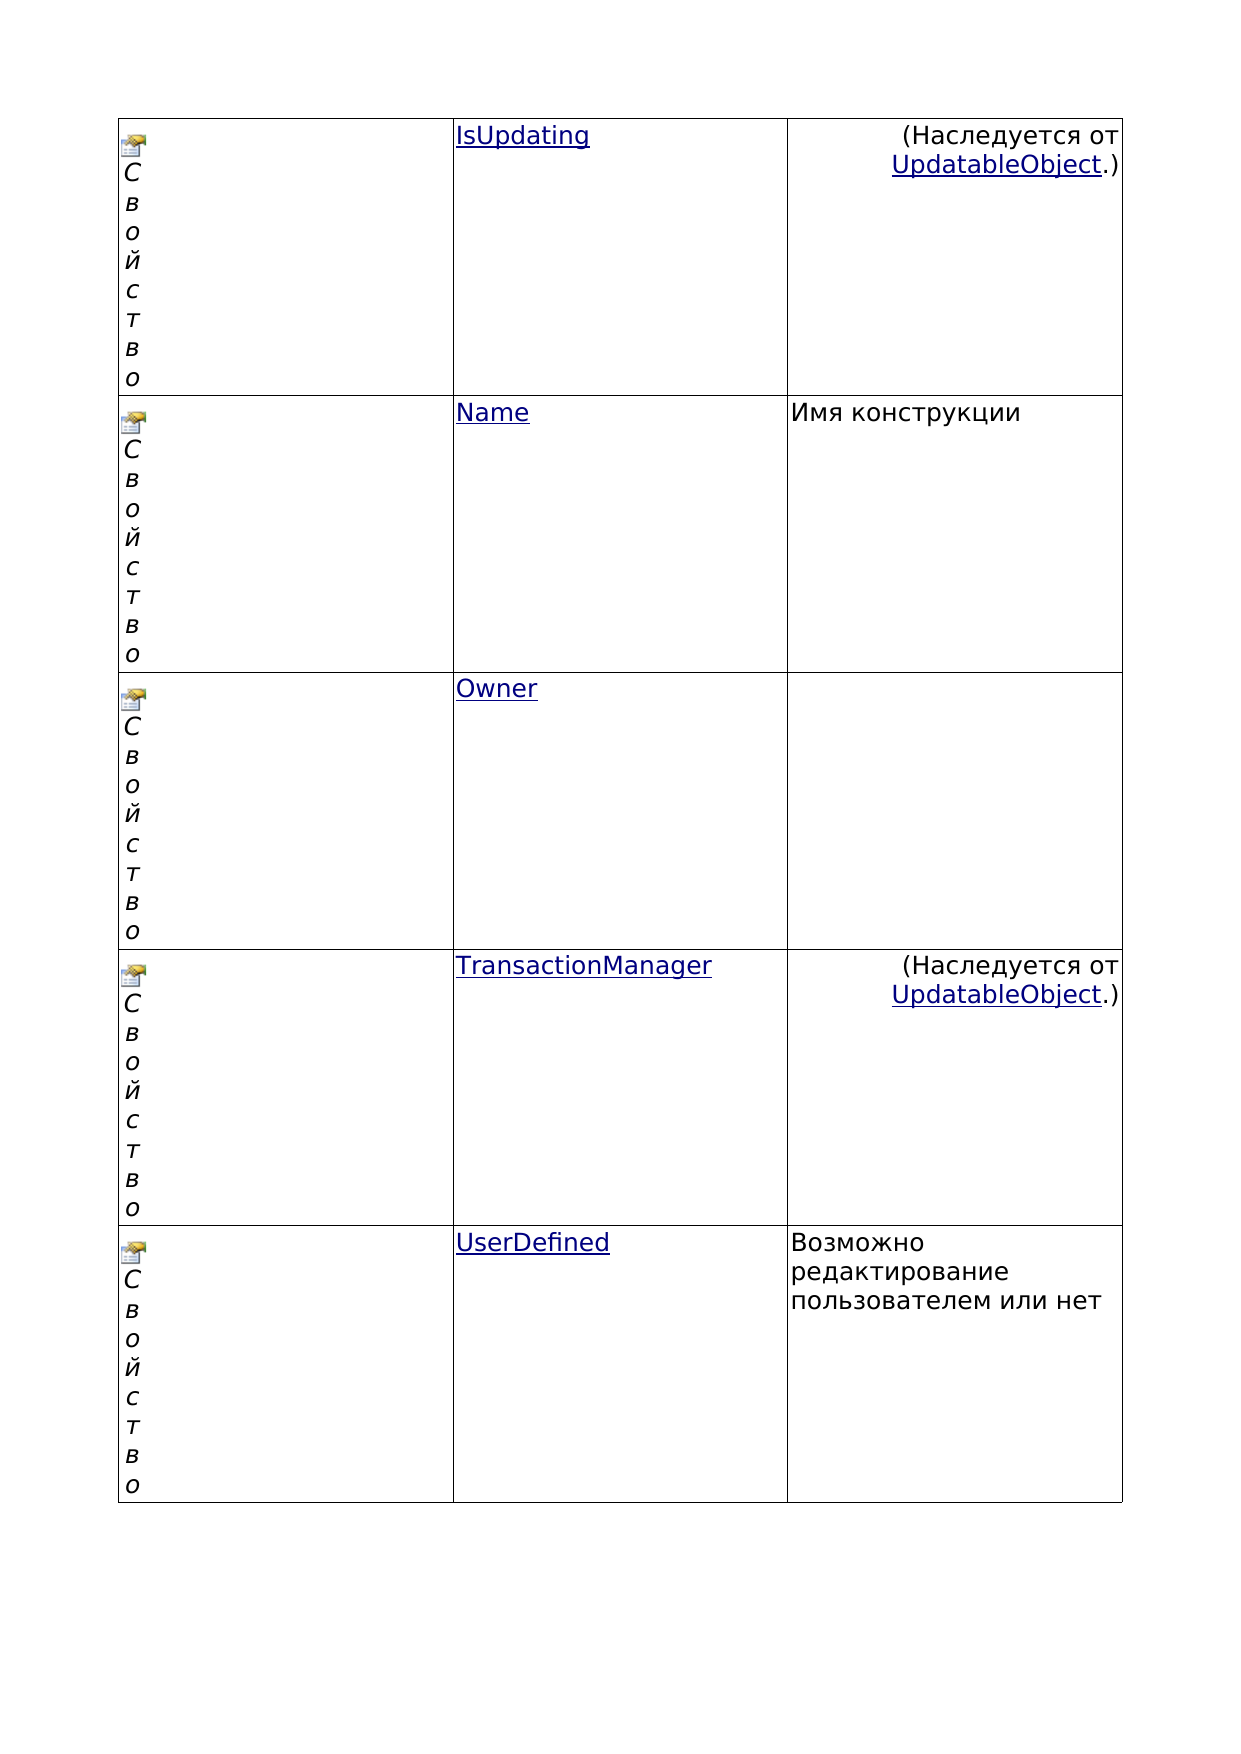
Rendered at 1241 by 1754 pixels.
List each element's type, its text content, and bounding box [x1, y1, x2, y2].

picture [121, 133, 147, 159]
table_cell Owner [454, 673, 787, 948]
picture [121, 687, 147, 713]
picture [121, 963, 147, 989]
table_cell (Наследуется от UpdatableObject.) [788, 950, 1122, 1225]
table_cell TransactionManager [454, 950, 787, 1225]
table_cell [788, 673, 1122, 948]
table_cell Возможно редактирование пользователем или нет [788, 1226, 1122, 1502]
table_cell (Наследуется от UpdatableObject.) [788, 119, 1122, 395]
table_cell [119, 119, 453, 395]
table_cell Имя конструкции [788, 396, 1122, 672]
table_cell IsUpdating [454, 119, 787, 395]
picture [121, 410, 147, 436]
table_cell [119, 673, 453, 948]
table_cell UserDefined [454, 1226, 787, 1502]
table_cell Name [454, 396, 787, 672]
picture [121, 1240, 147, 1266]
table_cell [119, 1226, 453, 1502]
table_cell [119, 396, 453, 672]
table_cell [119, 950, 453, 1225]
